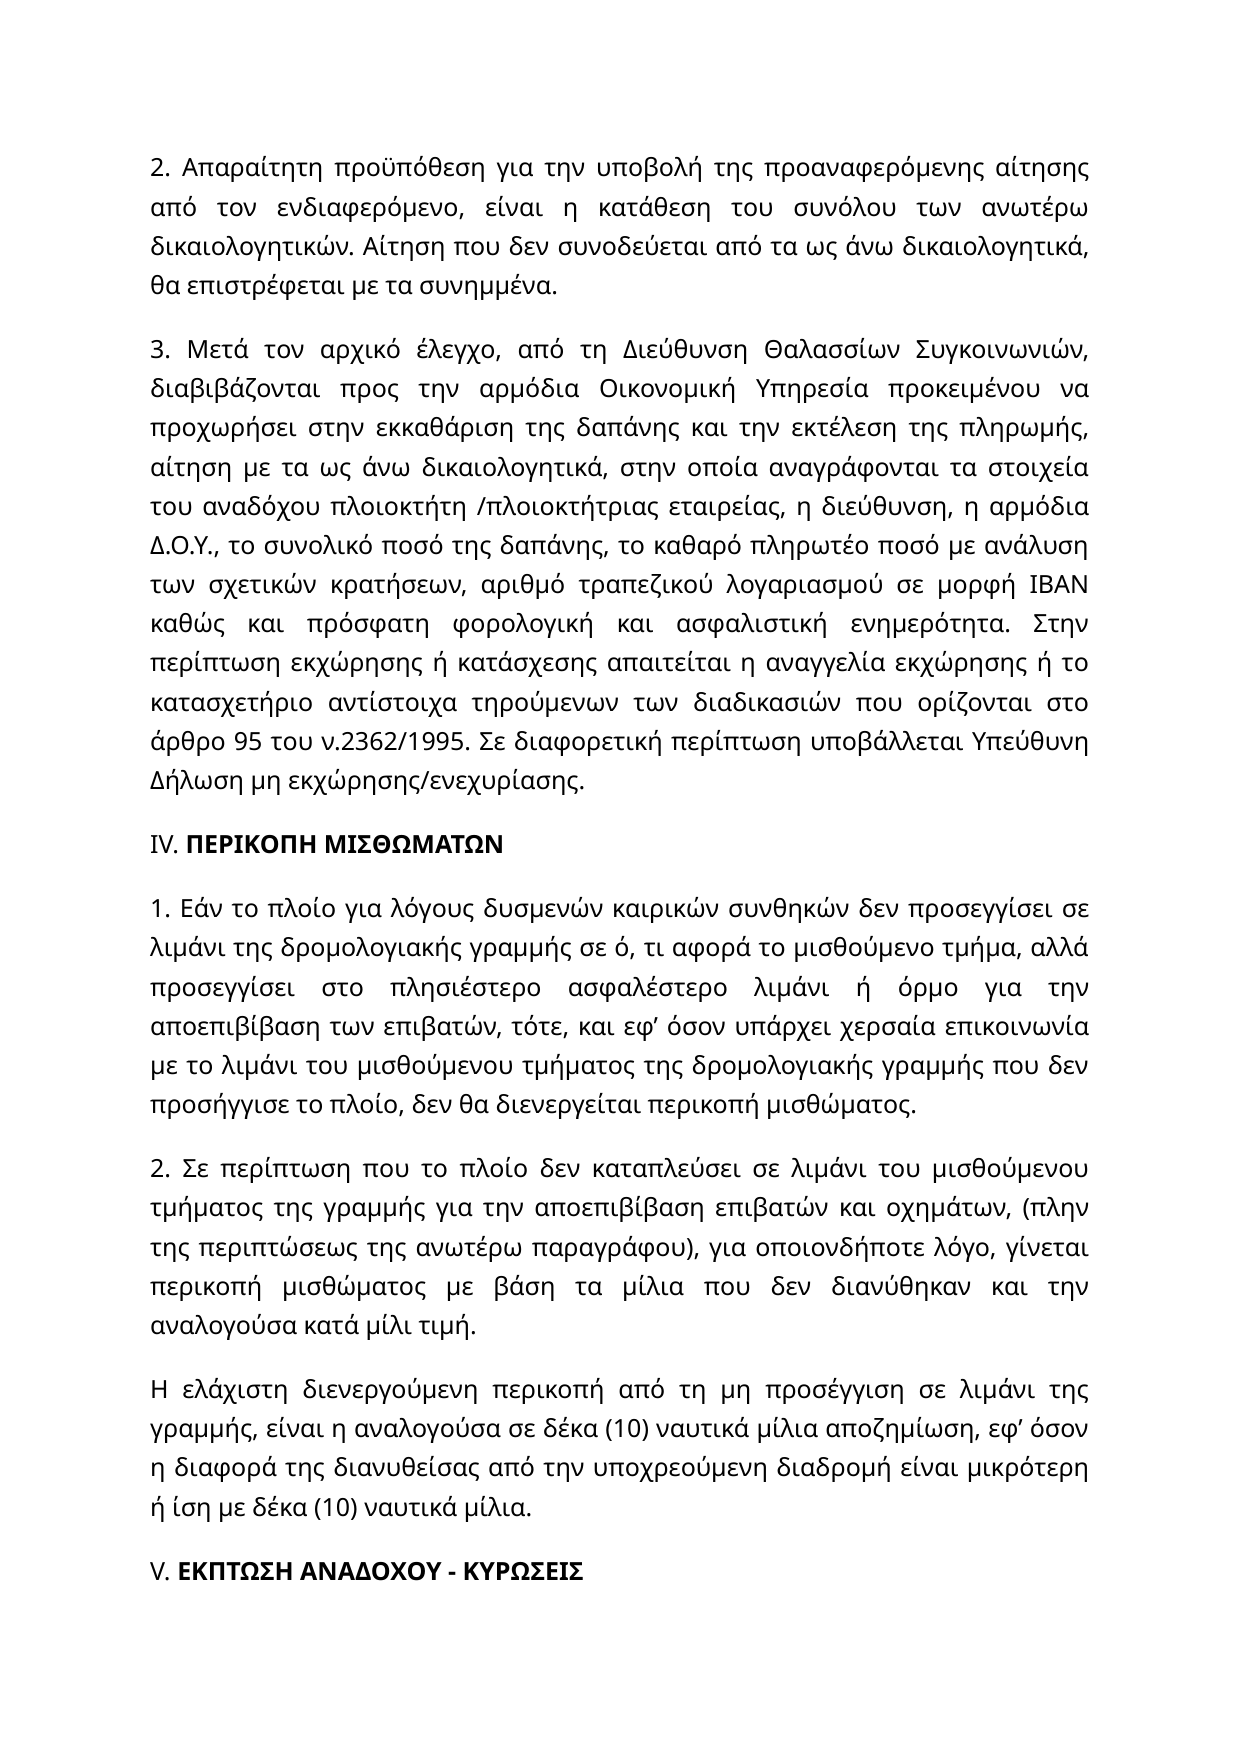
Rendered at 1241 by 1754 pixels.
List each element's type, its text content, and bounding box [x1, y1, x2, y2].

text V. ΕΚΠΤΩΣΗ ΑΝΑΔΟΧΟΥ - ΚΥΡΩΣΕΙΣ [150, 1553, 1090, 1587]
text Η ελάχιστη διενεργούμενη περικοπή από τη μη προσέγγιση σε λιμάνι της γραμμής, είναι η αναλογούσα σε δέκα (10) ναυτικά μίλια αποζημίωση, εφ’ όσον η διαφορά της διανυθείσας από την υποχρεούμενη διαδρομή είναι μικρότερη ή ίση με δέκα (10) ναυτικά μίλια. [150, 1372, 1090, 1523]
text 3. Μετά τον αρχικό έλεγχο, από τη Διεύθυνση Θαλασσίων Συγκοινωνιών, διαβιβάζονται προς την αρμόδια Οικονομική Υπηρεσία προκειμένου να προχωρήσει στην εκκαθάριση της δαπάνης και την εκτέλεση της πληρωμής, αίτηση με τα ως άνω δικαιολογητικά, στην οποία αναγράφονται τα στοιχεία του αναδόχου πλοιοκτήτη /πλοιοκτήτριας εταιρείας, η διεύθυνση, η αρμόδια Δ.Ο.Υ., το συνολικό ποσό της δαπάνης, το καθαρό πληρωτέο ποσό με ανάλυση των σχετικών κρατήσεων, αριθμό τραπεζικού λογαριασμού σε μορφή IBAN καθώς και πρόσφατη φορολογική και ασφαλιστική ενημερότητα. Στην περίπτωση εκχώρησης ή κατάσχεσης απαιτείται η αναγγελία εκχώρησης ή το κατασχετήριο αντίστοιχα τηρούμενων των διαδικασιών που ορίζονται στο άρθρο 95 του ν.2362/1995. Σε διαφορετική περίπτωση υποβάλλεται Υπεύθυνη Δήλωση μη εκχώρησης/ενεχυρίασης. [150, 332, 1090, 797]
text IV. ΠΕΡΙΚΟΠΗ ΜΙΣΘΩΜΑΤΩΝ [150, 827, 1090, 861]
text 2. Απαραίτητη προϋπόθεση για την υποβολή της προαναφερόμενης αίτησης από τον ενδιαφερόμενο, είναι η κατάθεση του συνόλου των ανωτέρω δικαιολογητικών. Αίτηση που δεν συνοδεύεται από τα ως άνω δικαιολογητικά, θα επιστρέφεται με τα συνημμένα. [150, 150, 1090, 302]
text 2. Σε περίπτωση που το πλοίο δεν καταπλεύσει σε λιμάνι του μισθούμενου τμήματος της γραμμής για την αποεπιβίβαση επιβατών και οχημάτων, (πλην της περιπτώσεως της ανωτέρω παραγράφου), για οποιονδήποτε λόγο, γίνεται περικοπή μισθώματος με βάση τα μίλια που δεν διανύθηκαν και την αναλογούσα κατά μίλι τιμή. [150, 1151, 1090, 1342]
text 1. Εάν το πλοίο για λόγους δυσμενών καιρικών συνθηκών δεν προσεγγίσει σε λιμάνι της δρομολογιακής γραμμής σε ό, τι αφορά το μισθούμενο τμήμα, αλλά προσεγγίσει στο πλησιέστερο ασφαλέστερο λιμάνι ή όρμο για την αποεπιβίβαση των επιβατών, τότε, και εφ’ όσον υπάρχει χερσαία επικοινωνία με το λιμάνι του μισθούμενου τμήματος της δρομολογιακής γραμμής που δεν προσήγγισε το πλοίο, δεν θα διενεργείται περικοπή μισθώματος. [150, 891, 1090, 1121]
